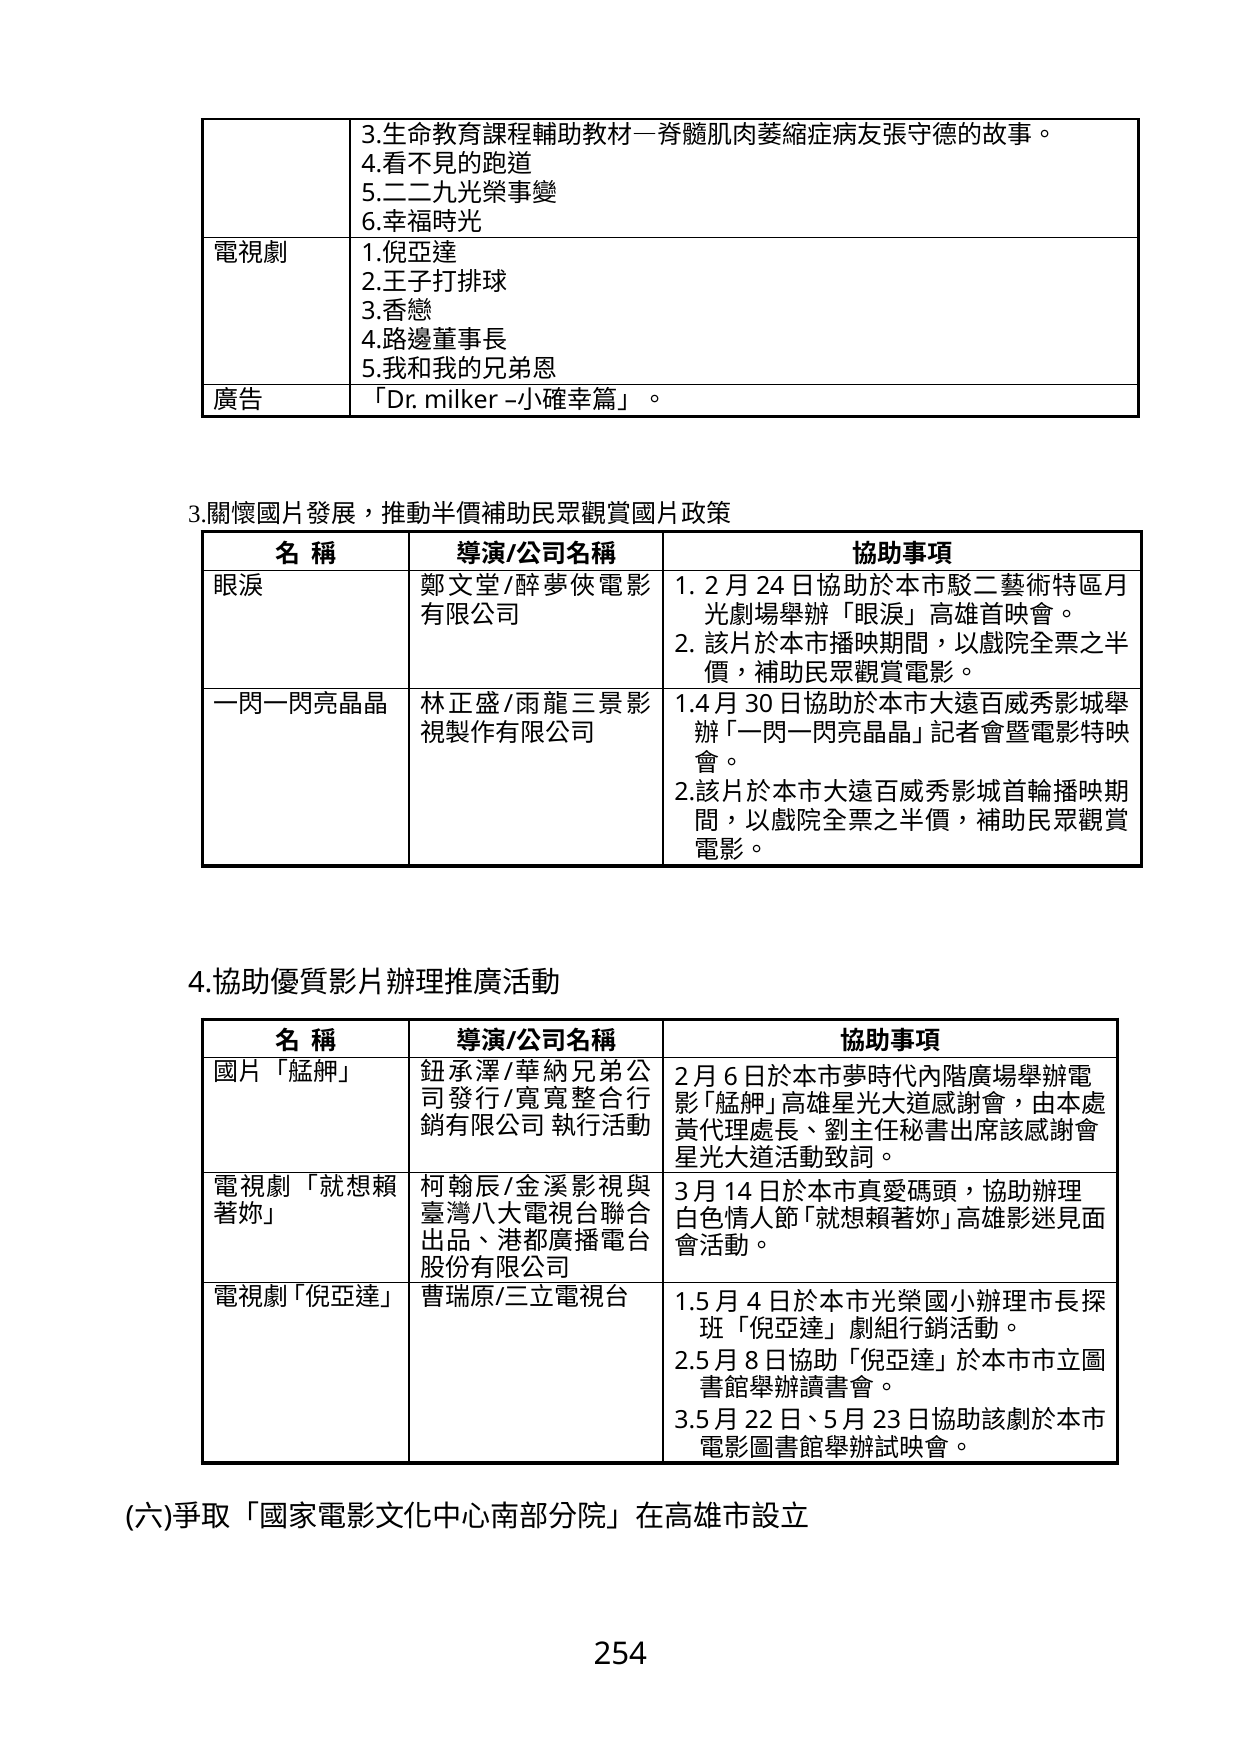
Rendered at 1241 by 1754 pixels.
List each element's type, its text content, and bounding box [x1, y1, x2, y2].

text 4.協助優質影片辦理推廣活動 [188, 942, 1140, 1017]
table_cell 電視劇「就想賴著妳」 [204, 1173, 408, 1282]
table_cell 林正盛/雨龍三景影視製作有限公司 [410, 689, 662, 864]
table_cell 1.4月30日協助於本市大遠百威秀影城舉辦「一閃一閃亮晶晶」記者會暨電影特映會。 2.該片於本市大遠百威秀影城首輪播映期間，以戲院全票之半價，補助民眾觀賞電影。 [664, 689, 1140, 864]
table_header 協助事項 [664, 533, 1140, 569]
table_cell 鈕承澤/華納兄弟公司發行/寬寬整合行銷有限公司 執行活動 [410, 1058, 662, 1172]
table_cell 鄭文堂/醉夢俠電影有限公司 [410, 571, 662, 688]
table_cell 電視劇 [204, 238, 349, 384]
table_header 導演/公司名稱 [410, 533, 662, 569]
table_cell [204, 120, 349, 236]
table_cell 一閃一閃亮晶晶 [204, 689, 408, 864]
table_cell 1.倪亞達 2.王子打排球 3.香戀 4.路邊董事長 5.我和我的兄弟恩 [351, 238, 1137, 384]
table_cell 眼淚 [204, 571, 408, 688]
table_cell 1.5月4日於本市光榮國小辦理市長探班「倪亞達」劇組行銷活動。 2.5月8日協助「倪亞達」於本市市立圖書館舉辦讀書會。 3.5月22日、5月23日協助該劇於本市電影圖書館舉辦試映會。 [664, 1283, 1116, 1461]
table_header 名 稱 [204, 533, 408, 569]
table_header 導演/公司名稱 [410, 1021, 662, 1057]
table_cell 3月14日於本市真愛碼頭，協助辦理白色情人節「就想賴著妳」高雄影迷見面會活動。 [664, 1173, 1116, 1282]
table_cell 2月24日協助於本市駁二藝術特區月光劇場舉辦「眼淚」高雄首映會。 該片於本市播映期間，以戲院全票之半價，補助民眾觀賞電影。 [664, 571, 1140, 688]
table_header 名 稱 [204, 1021, 408, 1057]
text (六)爭取「國家電影文化中心南部分院」在高雄市設立 [125, 1476, 1140, 1551]
table_cell 國片「艋舺」 [204, 1058, 408, 1172]
table_cell 3.生命教育課程輔助教材—脊髓肌肉萎縮症病友張守德的故事。 4.看不見的跑道 5.二二九光榮事變 6.幸福時光 [351, 120, 1137, 236]
table_cell 2月6日於本市夢時代內階廣場舉辦電影「艋舺」高雄星光大道感謝會，由本處黃代理處長、劉主任秘書出席該感謝會星光大道活動致詞。 [664, 1058, 1116, 1172]
table_cell 廣告 [204, 385, 349, 414]
table_header 協助事項 [664, 1021, 1116, 1057]
table_cell 柯翰辰/金溪影視與臺灣八大電視台聯合出品、港都廣播電台股份有限公司 [410, 1173, 662, 1282]
table_cell 曹瑞原/三立電視台 [410, 1283, 662, 1461]
table_cell 「Dr. milker –小確幸篇」。 [351, 385, 1137, 414]
text 3.關懷國片發展，推動半價補助民眾觀賞國片政策 [188, 493, 1140, 530]
table_cell 電視劇「倪亞達」 [204, 1283, 408, 1461]
